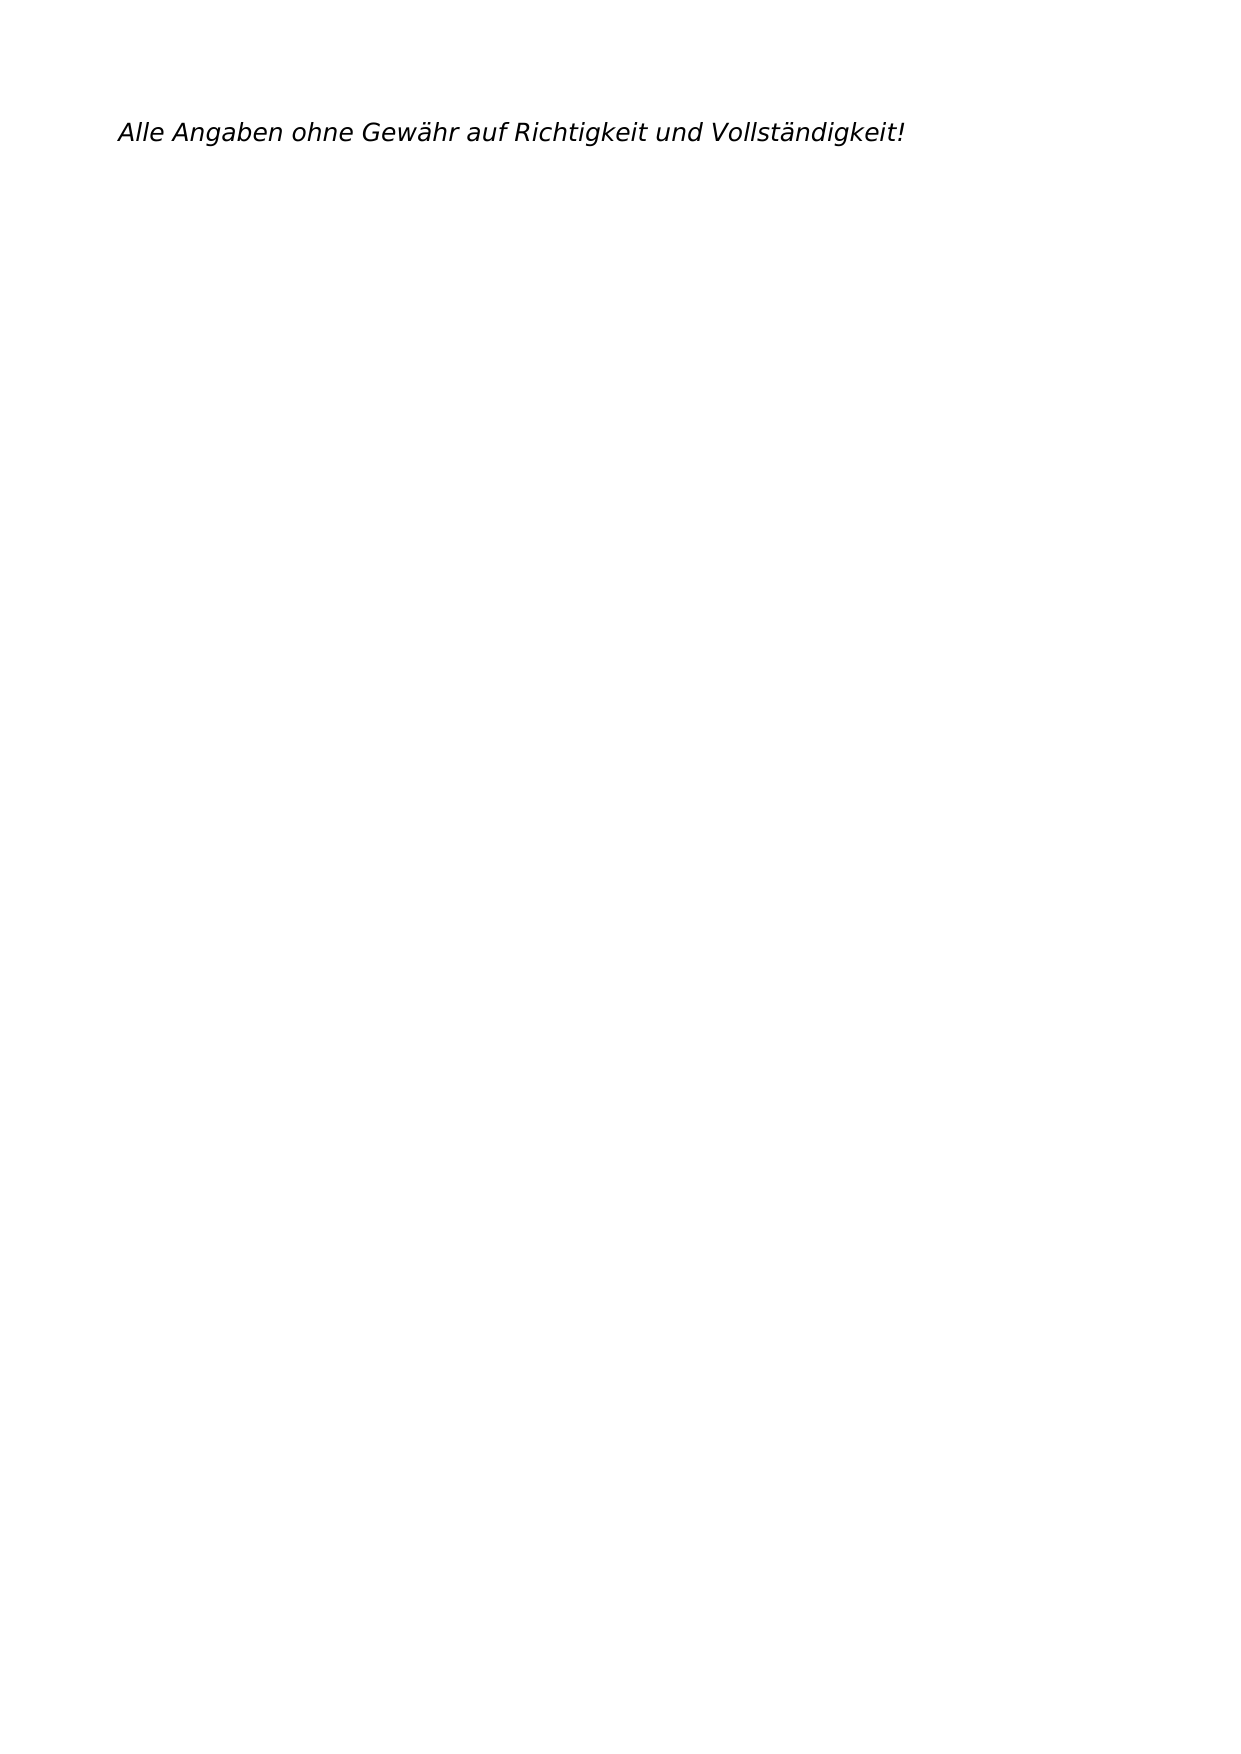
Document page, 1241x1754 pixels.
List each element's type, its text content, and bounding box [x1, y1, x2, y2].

text Alle Angaben ohne Gewähr auf Richtigkeit und Vollständigkeit! [118, 118, 1122, 147]
